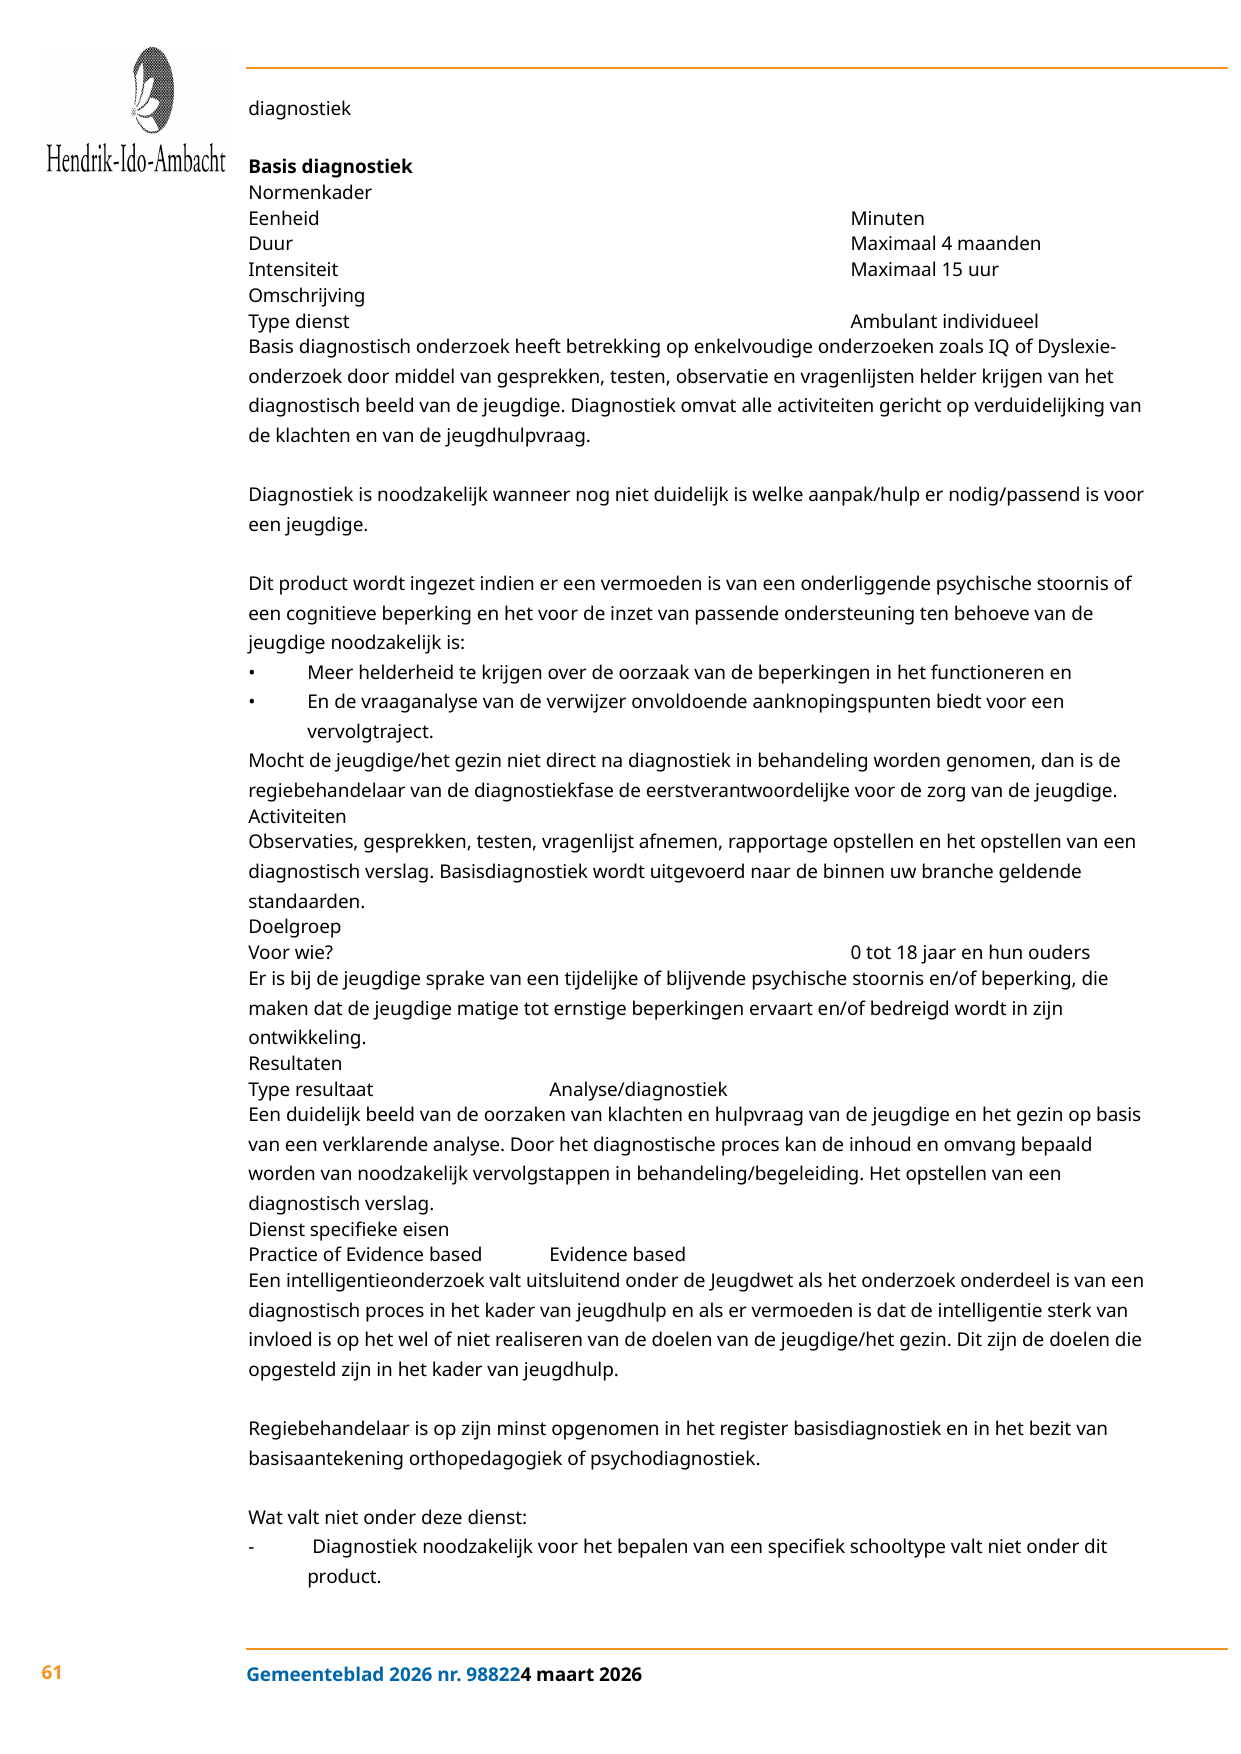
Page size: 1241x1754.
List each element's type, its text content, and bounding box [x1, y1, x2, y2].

table_cell Ambulant individueel [850, 308, 1152, 333]
table_cell Minuten [850, 205, 1152, 231]
table_cell Analyse/diagnostiek [549, 1076, 1152, 1101]
table_cell Type dienst [248, 308, 850, 333]
table_cell 0 tot 18 jaar en hun ouders [850, 939, 1152, 965]
table_cell Basis diagnostisch onderzoek heeft betrekking op enkelvoudige onderzoeken zoals IQ of Dyslexie-onderzoek door middel van gesprekken, testen, observatie en vragenlijsten helder krijgen van het diagnostisch beeld van de jeugdige. Diagnostiek omvat alle activiteiten gericht op verduidelijking van de klachten en van de jeugdhulpvraag. Diagnostiek is noodzakelijk wanneer nog niet duidelijk is welke aanpak/hulp er nodig/passend is voor een jeugdige. Dit product wordt ingezet indien er een vermoeden is van een onderliggende psychische stoornis of een cognitieve beperking en het voor de inzet van passende ondersteuning ten behoeve van de jeugdige noodzakelijk is: Meer helderheid te krijgen over de oorzaak van de beperkingen in het functioneren en En de vraaganalyse van de verwijzer onvoldoende aanknopingspunten biedt voor een vervolgtraject. Mocht de jeugdige/het gezin niet direct na diagnostiek in behandeling worden genomen, dan is de regiebehandelaar van de diagnostiekfase de eerstverantwoordelijke voor de zorg van de jeugdige. [248, 334, 1152, 803]
table_cell Resultaten [248, 1050, 1152, 1076]
table_cell Een duidelijk beeld van de oorzaken van klachten en hulpvraag van de jeugdige en het gezin op basis van een verklarende analyse. Door het diagnostische proces kan de inhoud en omvang bepaald worden van noodzakelijk vervolgstappen in behandeling/begeleiding. Het opstellen van een diagnostisch verslag. [248, 1101, 1152, 1216]
table_cell Er is bij de jeugdige sprake van een tijdelijke of blijvende psychische stoornis en/of beperking, die maken dat de jeugdige matige tot ernstige beperkingen ervaart en/of bedreigd wordt in zijn ontwikkeling. [248, 965, 1152, 1050]
table_cell [926, 95, 1152, 121]
table_cell Omschrijving [248, 282, 1152, 308]
table_header Basis diagnostiek [248, 154, 1152, 179]
table_cell Observaties, gesprekken, testen, vragenlijst afnemen, rapportage opstellen en het opstellen van een diagnostisch verslag. Basisdiagnostiek wordt uitgevoerd naar de binnen uw branche geldende standaarden. [248, 829, 1152, 914]
table_cell Practice of Evidence based [248, 1242, 549, 1267]
picture [41, 47, 231, 172]
table_cell Voor wie? [248, 939, 850, 965]
table_cell Activiteiten [248, 803, 1152, 829]
table_cell diagnostiek [248, 95, 474, 121]
table_cell Doelgroep [248, 914, 1152, 939]
table_cell Duur [248, 231, 850, 256]
table_cell Type resultaat [248, 1076, 549, 1101]
table_cell Evidence based [549, 1242, 1152, 1267]
table_cell Normenkader [248, 179, 1152, 205]
table_cell Een intelligentieonderzoek valt uitsluitend onder de Jeugdwet als het onderzoek onderdeel is van een diagnostisch proces in het kader van jeugdhulp en als er vermoeden is dat de intelligentie sterk van invloed is op het wel of niet realiseren van de doelen van de jeugdige/het gezin. Dit zijn de doelen die opgesteld zijn in het kader van jeugdhulp. Regiebehandelaar is op zijn minst opgenomen in het register basisdiagnostiek en in het bezit van basisaantekening orthopedagogiek of psychodiagnostiek. Wat valt niet onder deze dienst: Diagnostiek noodzakelijk voor het bepalen van een specifiek schooltype valt niet onder dit product. [248, 1268, 1152, 1589]
table_cell Dienst specifieke eisen [248, 1216, 1152, 1242]
table_cell Eenheid [248, 205, 850, 231]
table_cell Maximaal 4 maanden [850, 231, 1152, 256]
table_cell Maximaal 15 uur [850, 256, 1152, 282]
table_cell [700, 95, 926, 121]
table_cell Intensiteit [248, 256, 850, 282]
table_cell [474, 95, 700, 121]
